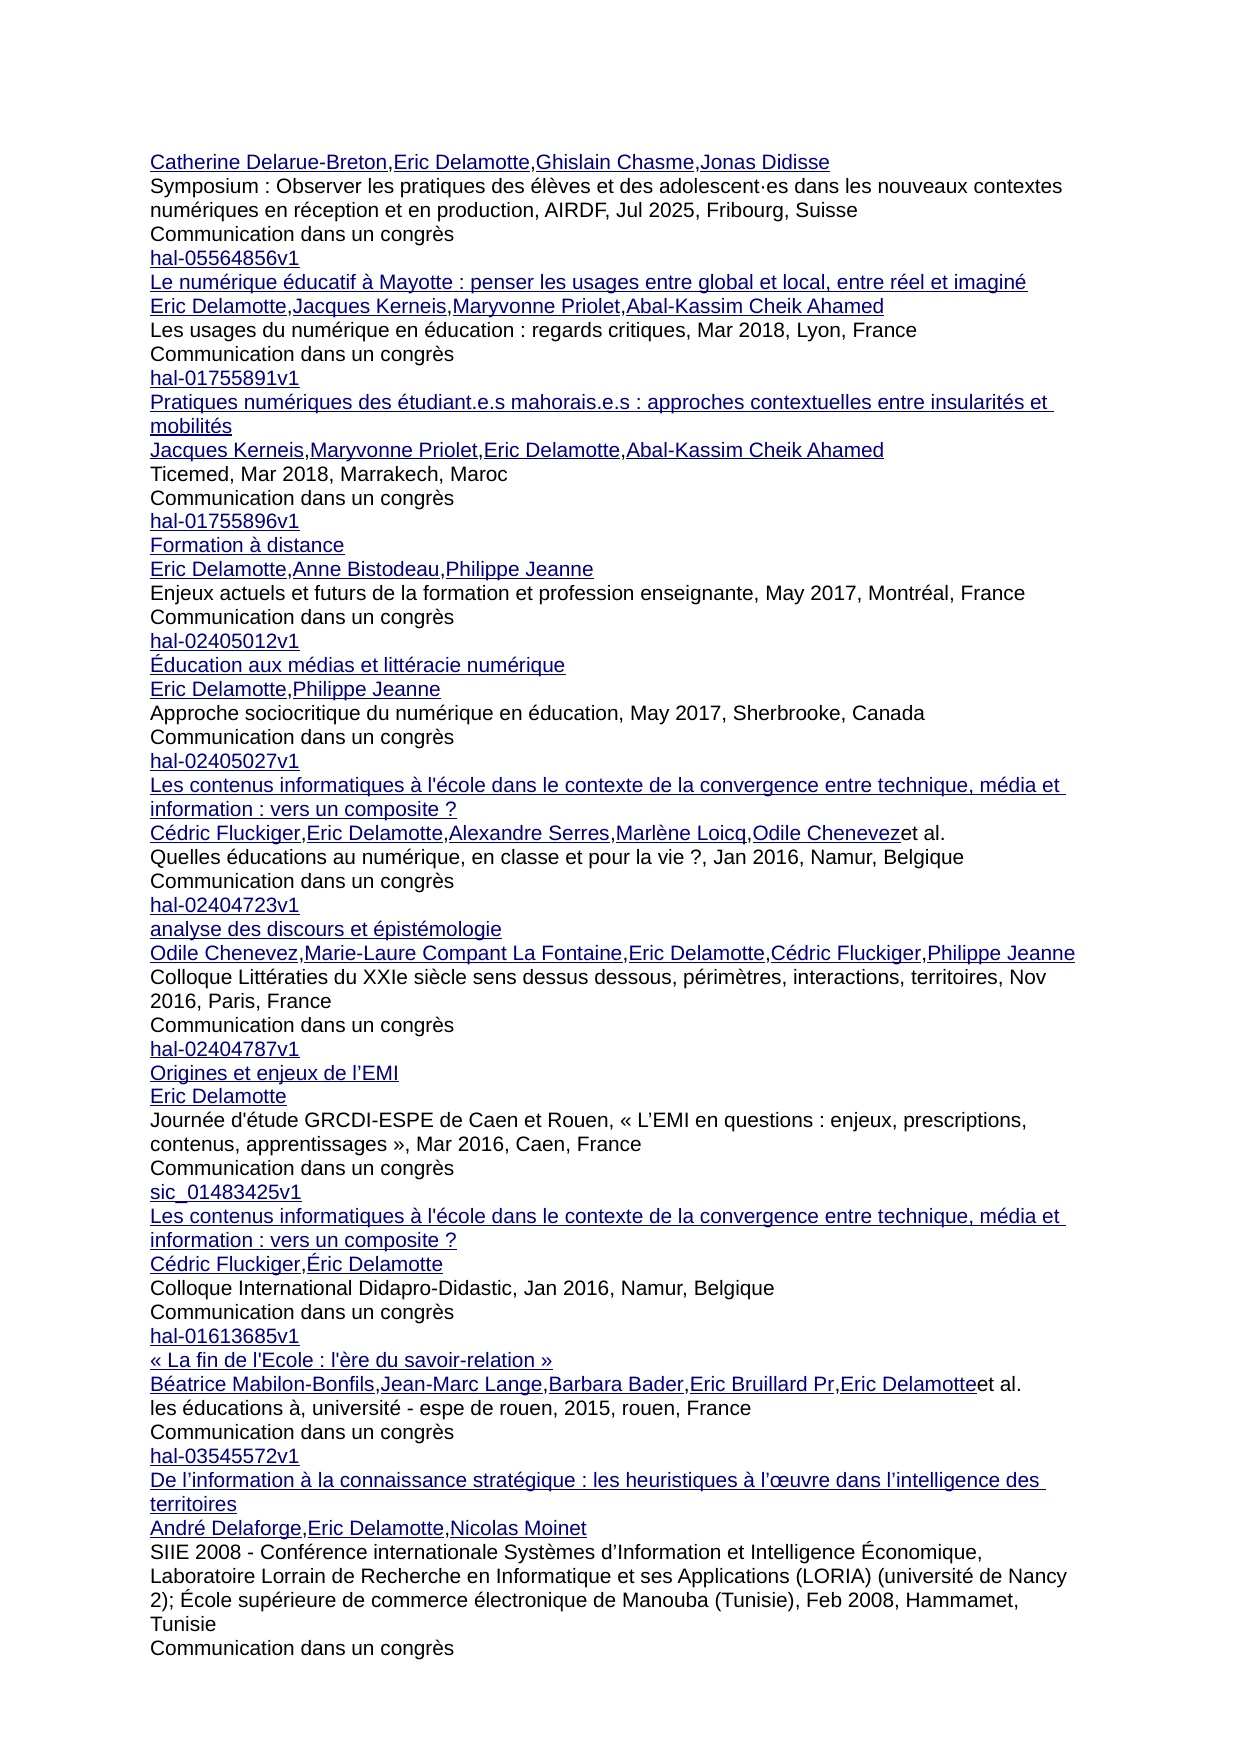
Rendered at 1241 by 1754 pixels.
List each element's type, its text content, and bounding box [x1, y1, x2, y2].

table_cell De l’information à la connaissance stratégique : les heuristiques à l’œuvre dans l’intelligence des territoires André Delaforge,Eric Delamotte,Nicolas Moinet SIIE 2008 - Conférence internationale Systèmes d’Information et Intelligence Économique, Laboratoire Lorrain de Recherche en Informatique et ses Applications (LORIA) (université de Nancy 2); École supérieure de commerce électronique de Manouba (Tunisie), Feb 2008, Hammamet, Tunisie Communication dans un congrès [150, 1468, 1090, 1659]
table_header Catherine Delarue-Breton,Eric Delamotte,Ghislain Chasme,Jonas Didisse Symposium : Observer les pratiques des élèves et des adolescent·es dans les nouveaux contextes numériques en réception et en production, AIRDF, Jul 2025, Fribourg, Suisse Communication dans un congrès hal-05564856v1 [150, 150, 1090, 270]
table_cell Pratiques numériques des étudiant.e.s mahorais.e.s : approches contextuelles entre insularités et mobilités Jacques Kerneis,Maryvonne Priolet,Eric Delamotte,Abal-Kassim Cheik Ahamed Ticemed, Mar 2018, Marrakech, Maroc Communication dans un congrès hal-01755896v1 [150, 390, 1090, 533]
table_cell analyse des discours et épistémologie Odile Chenevez,Marie-Laure Compant La Fontaine,Eric Delamotte,Cédric Fluckiger,Philippe Jeanne Colloque Littératies du XXIe siècle sens dessus dessous, périmètres, interactions, territoires, Nov 2016, Paris, France Communication dans un congrès hal-02404787v1 [150, 917, 1090, 1060]
table_cell Le numérique éducatif à Mayotte : penser les usages entre global et local, entre réel et imaginé Eric Delamotte,Jacques Kerneis,Maryvonne Priolet,Abal-Kassim Cheik Ahamed Les usages du numérique en éducation : regards critiques, Mar 2018, Lyon, France Communication dans un congrès hal-01755891v1 [150, 270, 1090, 389]
table_cell Les contenus informatiques à l'école dans le contexte de la convergence entre technique, média et information : vers un composite ? Cédric Fluckiger,Eric Delamotte,Alexandre Serres,Marlène Loicq,Odile Chenevezet al. Quelles éducations au numérique, en classe et pour la vie ?, Jan 2016, Namur, Belgique Communication dans un congrès hal-02404723v1 [150, 773, 1090, 917]
table_cell Formation à distance Eric Delamotte,Anne Bistodeau,Philippe Jeanne Enjeux actuels et futurs de la formation et profession enseignante, May 2017, Montréal, France Communication dans un congrès hal-02405012v1 [150, 533, 1090, 653]
table_cell Les contenus informatiques à l'école dans le contexte de la convergence entre technique, média et information : vers un composite ? Cédric Fluckiger,Éric Delamotte Colloque International Didapro-Didastic, Jan 2016, Namur, Belgique Communication dans un congrès hal-01613685v1 [150, 1204, 1090, 1348]
table_cell Origines et enjeux de l’EMI Eric Delamotte Journée d'étude GRCDI-ESPE de Caen et Rouen, « L’EMI en questions : enjeux, prescriptions, contenus, apprentissages », Mar 2016, Caen, France Communication dans un congrès sic_01483425v1 [150, 1060, 1090, 1204]
table_cell Éducation aux médias et littéracie numérique Eric Delamotte,Philippe Jeanne Approche sociocritique du numérique en éducation, May 2017, Sherbrooke, Canada Communication dans un congrès hal-02405027v1 [150, 653, 1090, 773]
table_cell « La fin de l'Ecole : l'ère du savoir-relation » Béatrice Mabilon-Bonfils,Jean-Marc Lange,Barbara Bader,Eric Bruillard Pr,Eric Delamotteet al. les éducations à, université - espe de rouen, 2015, rouen, France Communication dans un congrès hal-03545572v1 [150, 1348, 1090, 1468]
